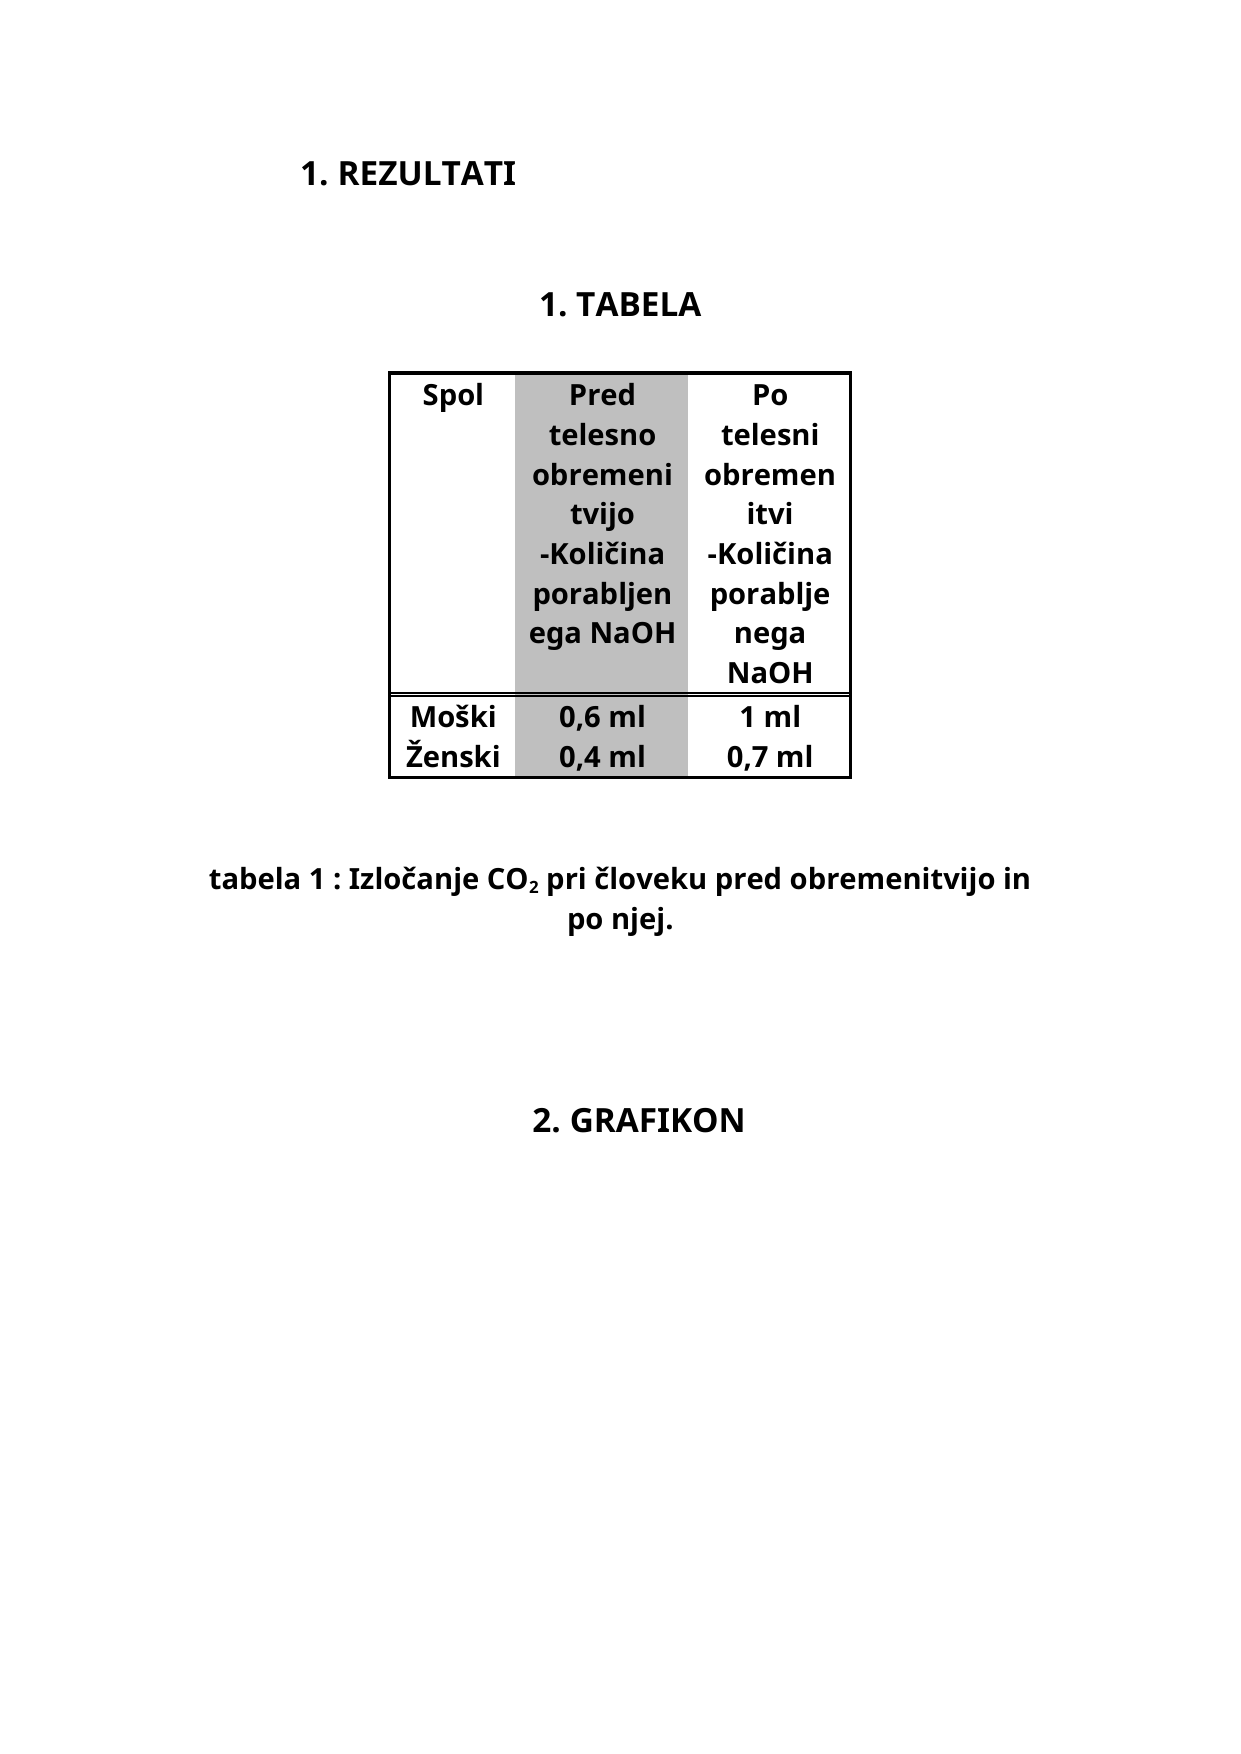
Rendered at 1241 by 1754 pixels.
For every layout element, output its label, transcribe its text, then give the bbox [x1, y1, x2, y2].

table_header Spol [391, 375, 515, 692]
text 1. TABELA [187, 281, 1053, 371]
table_cell 0,4 ml [515, 736, 688, 776]
table_cell 0,6 ml [515, 697, 688, 736]
table_cell Moški [391, 697, 515, 736]
text tabela 1 : Izločanje CO2 pri človeku pred obremenitvijo in po njej. [187, 858, 1053, 938]
table_cell Ženski [391, 736, 515, 776]
table_cell 1 ml [688, 697, 849, 736]
table_header Pred telesno obremenitvijo -Količina porabljenega NaOH [515, 375, 688, 692]
list REZULTATI [300, 150, 1053, 195]
list GRAFIKON [225, 1097, 1053, 1142]
table_header Po telesni obremenitvi -Količina porabljenega NaOH [688, 375, 849, 692]
table_cell 0,7 ml [688, 736, 849, 776]
